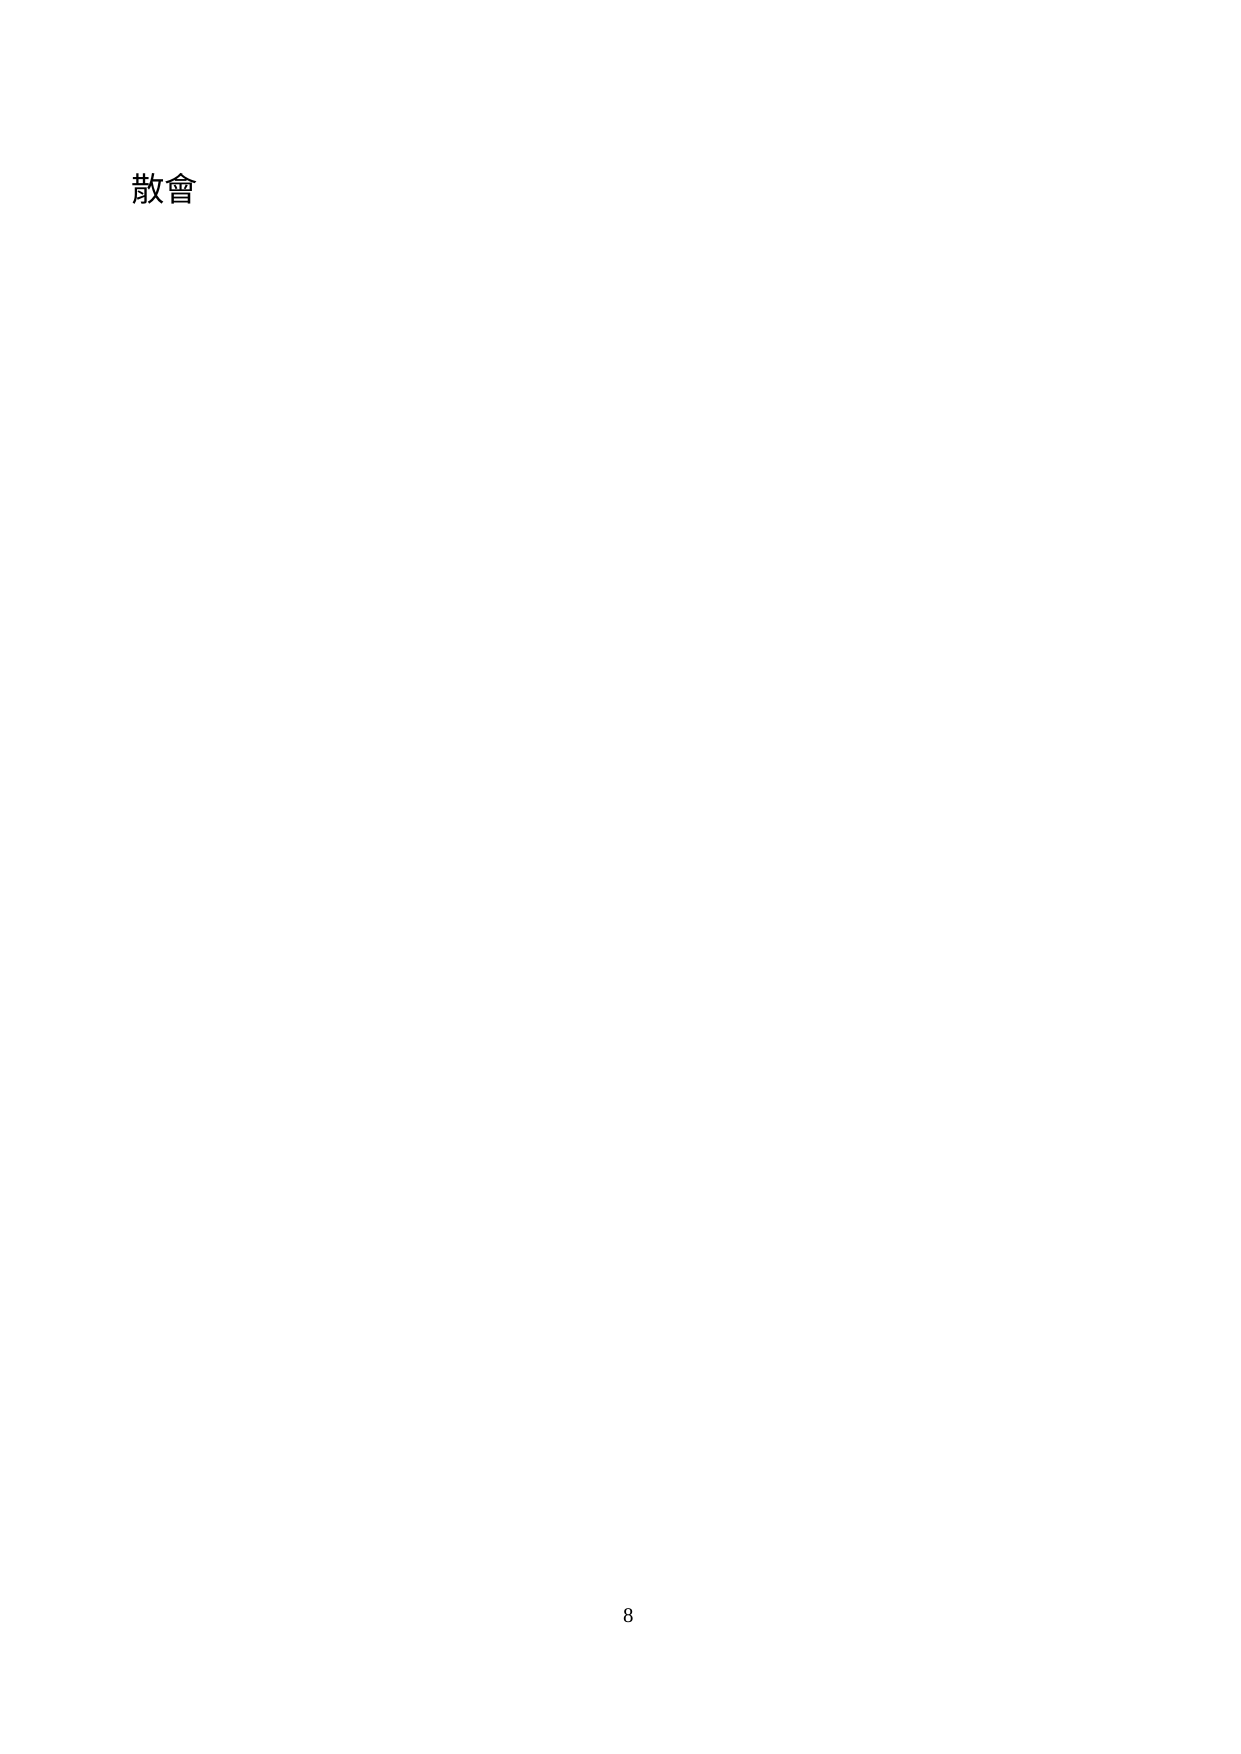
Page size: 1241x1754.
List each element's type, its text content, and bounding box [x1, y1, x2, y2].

text 散會 [131, 146, 1125, 208]
